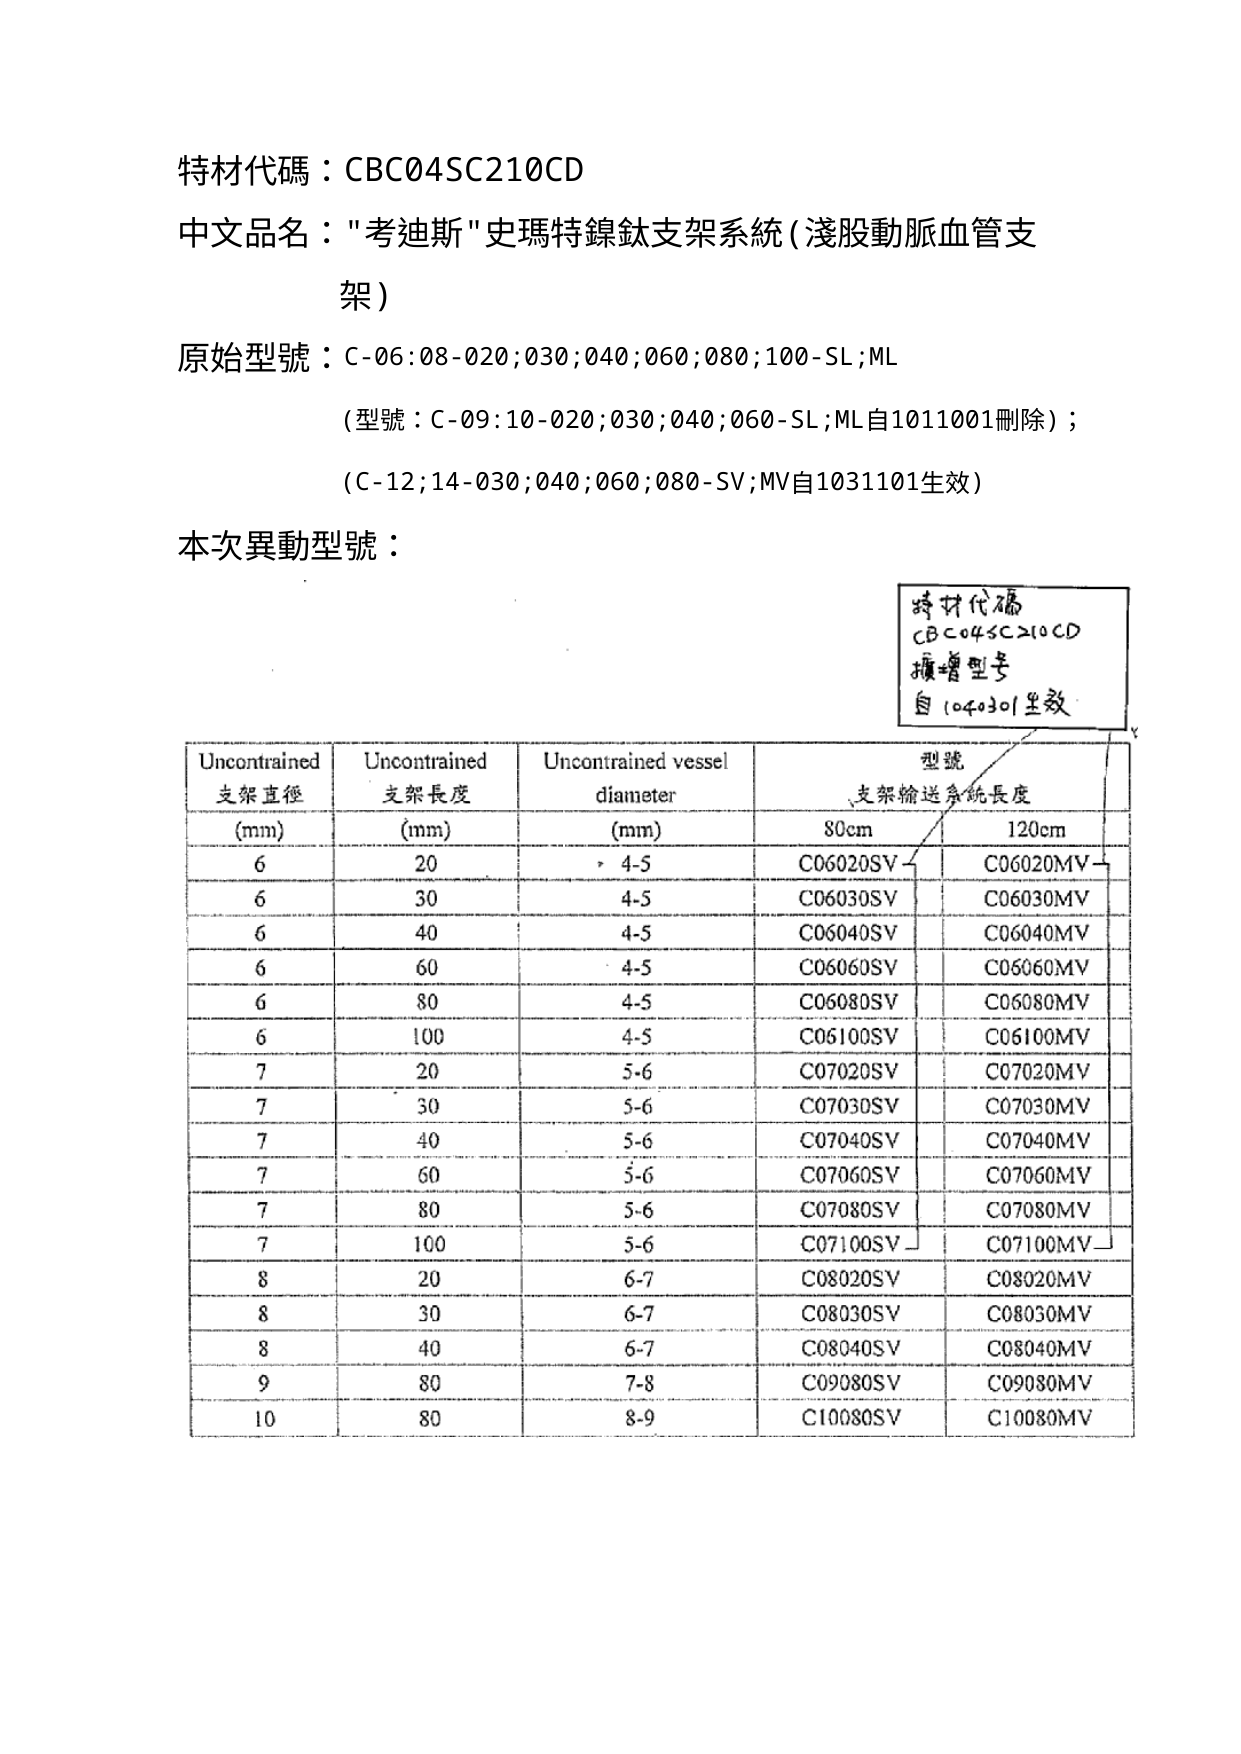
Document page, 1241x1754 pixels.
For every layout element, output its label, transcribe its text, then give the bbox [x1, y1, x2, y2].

text 本次異動型號： [177, 502, 1063, 564]
text 原始型號：C-06:08-020;030;040;060;080;100-SL;ML [177, 314, 1063, 377]
text (型號：C-09:10-020;030;040;060-SL;ML自1011001刪除)；(C-12;14-030;040;060;080-SV;MV自1031101生效) [340, 377, 1063, 502]
text 中文品名："考迪斯"史瑪特鎳鈦支架系統(淺股動脈血管支架) [177, 189, 1063, 314]
text 特材代碼：CBC04SC210CD [177, 127, 1063, 189]
